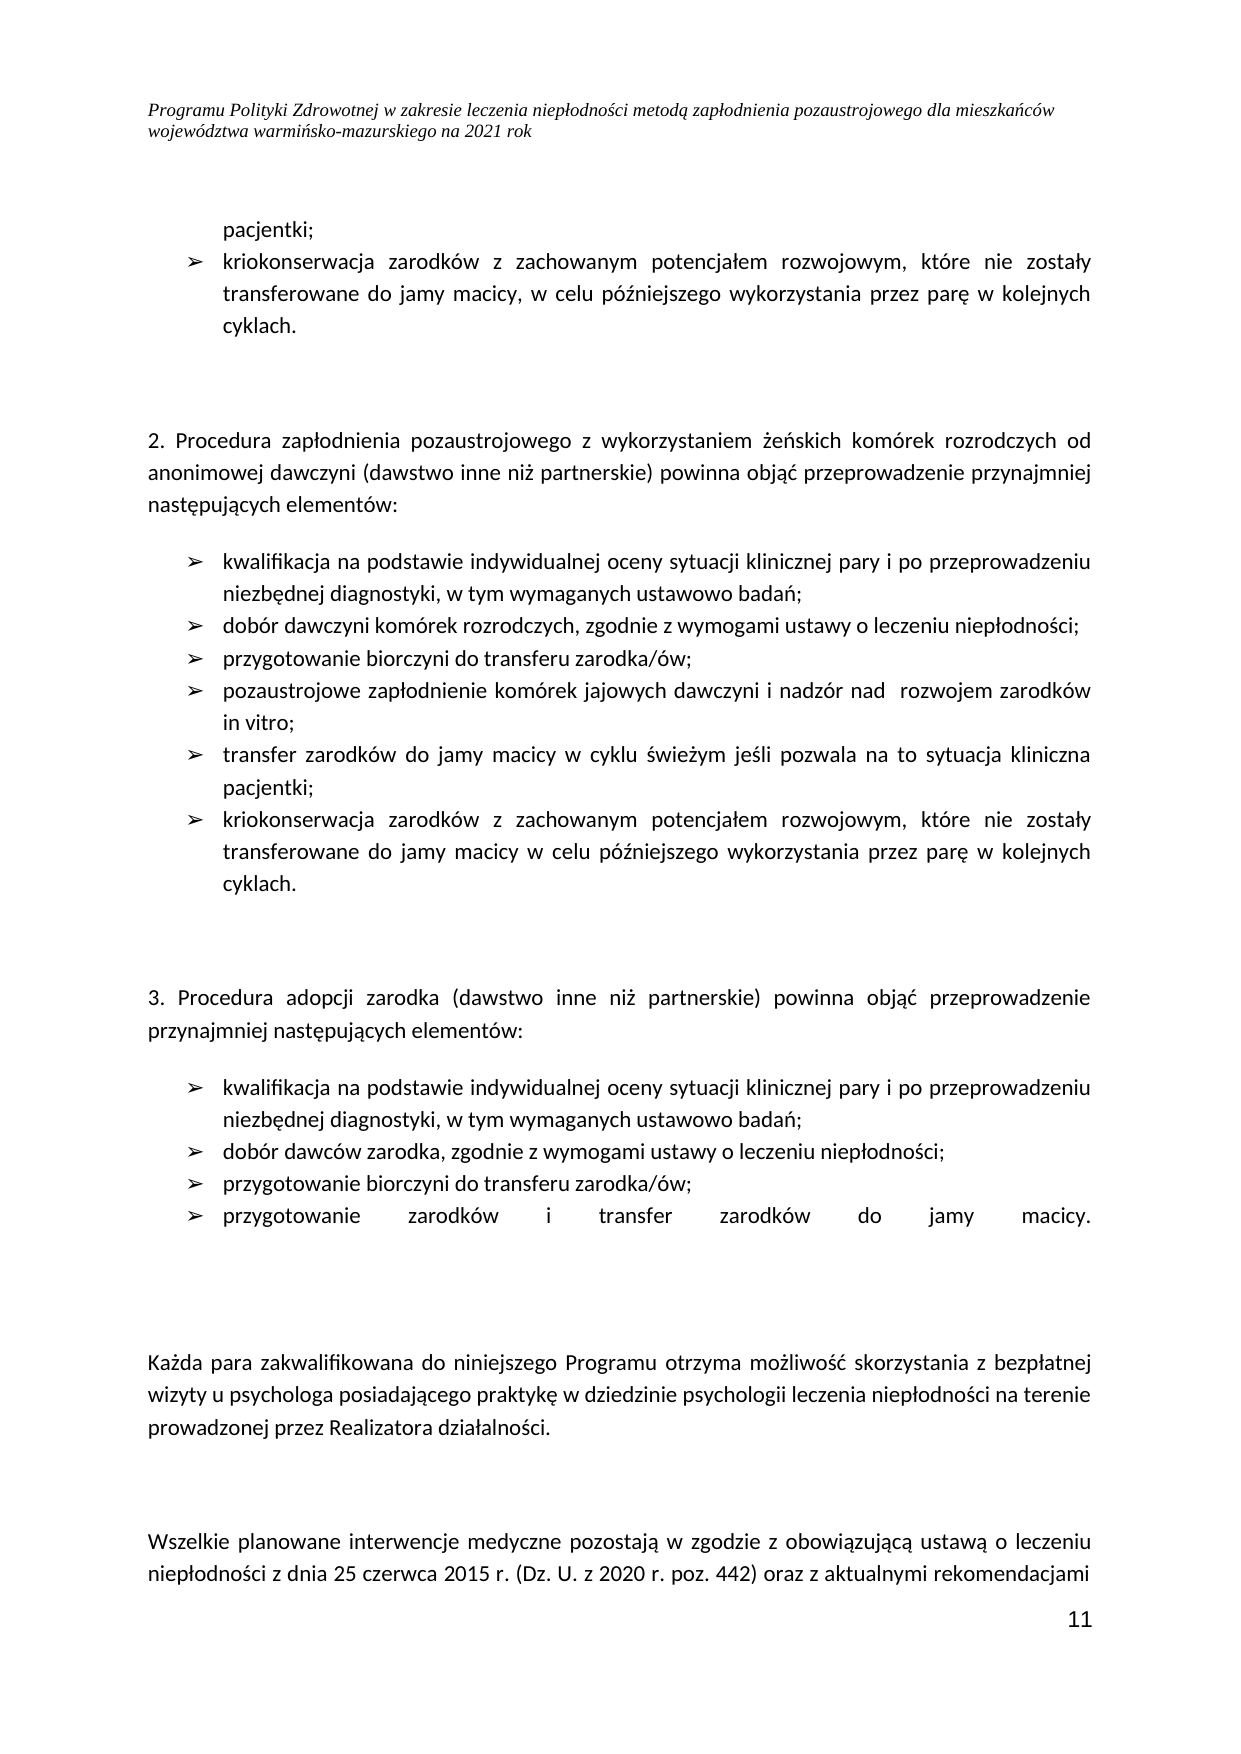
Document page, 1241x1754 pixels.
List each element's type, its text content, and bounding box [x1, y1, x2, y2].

list pacjentki; [185, 215, 1093, 243]
list kriokonserwacja zarodków z zachowanym potencjałem rozwojowym, które nie zostały transferowane do jamy macicy, w celu późniejszego wykorzystania przez parę w kolejnych cyklach. [185, 247, 1093, 372]
list kriokonserwacja zarodków z zachowanym potencjałem rozwojowym, które nie zostały transferowane do jamy macicy w celu późniejszego wykorzystania przez parę w kolejnych cyklach. [185, 805, 1093, 929]
list pozaustrojowe zapłodnienie komórek jajowych dawczyni i nadzór nad rozwojem zarodków in vitro; [185, 676, 1093, 736]
text Wszelkie planowane interwencje medyczne pozostają w zgodzie z obowiązującą ustawą o leczeniu niepłodności z dnia 25 czerwca 2015 r. (Dz. U. z 2020 r. poz. 442) oraz z aktualnymi rekomendacjami [148, 1527, 1093, 1587]
list dobór dawczyni komórek rozrodczych, zgodnie z wymogami ustawy o leczeniu niepłodności; [185, 612, 1093, 640]
list kwalifikacja na podstawie indywidualnej oceny sytuacji klinicznej pary i po przeprowadzeniu niezbędnej diagnostyki, w tym wymaganych ustawowo badań; [185, 547, 1093, 607]
list kwalifikacja na podstawie indywidualnej oceny sytuacji klinicznej pary i po przeprowadzeniu niezbędnej diagnostyki, w tym wymaganych ustawowo badań; [185, 1073, 1093, 1133]
list transfer zarodków do jamy macicy w cyklu świeżym jeśli pozwala na to sytuacja kliniczna pacjentki; [185, 740, 1093, 801]
text 3. Procedura adopcji zarodka (dawstwo inne niż partnerskie) powinna objąć przeprowadzenie przynajmniej następujących elementów: [148, 983, 1093, 1044]
text 2. Procedura zapłodnienia pozaustrojowego z wykorzystaniem żeńskich komórek rozrodczych od anonimowej dawczyni (dawstwo inne niż partnerskie) powinna objąć przeprowadzenie przynajmniej następujących elementów: [148, 426, 1093, 518]
list przygotowanie biorczyni do transferu zarodka/ów; [185, 1169, 1093, 1197]
list przygotowanie zarodków i transfer zarodków do jamy macicy. [185, 1202, 1093, 1294]
text Każda para zakwalifikowana do niniejszego Programu otrzyma możliwość skorzystania z bezpłatnej wizyty u psychologa posiadającego praktykę w dziedzinie psychologii leczenia niepłodności na terenie prowadzonej przez Realizatora działalności. [148, 1348, 1093, 1441]
list dobór dawców zarodka, zgodnie z wymogami ustawy o leczeniu niepłodności; [185, 1137, 1093, 1165]
list przygotowanie biorczyni do transferu zarodka/ów; [185, 644, 1093, 672]
